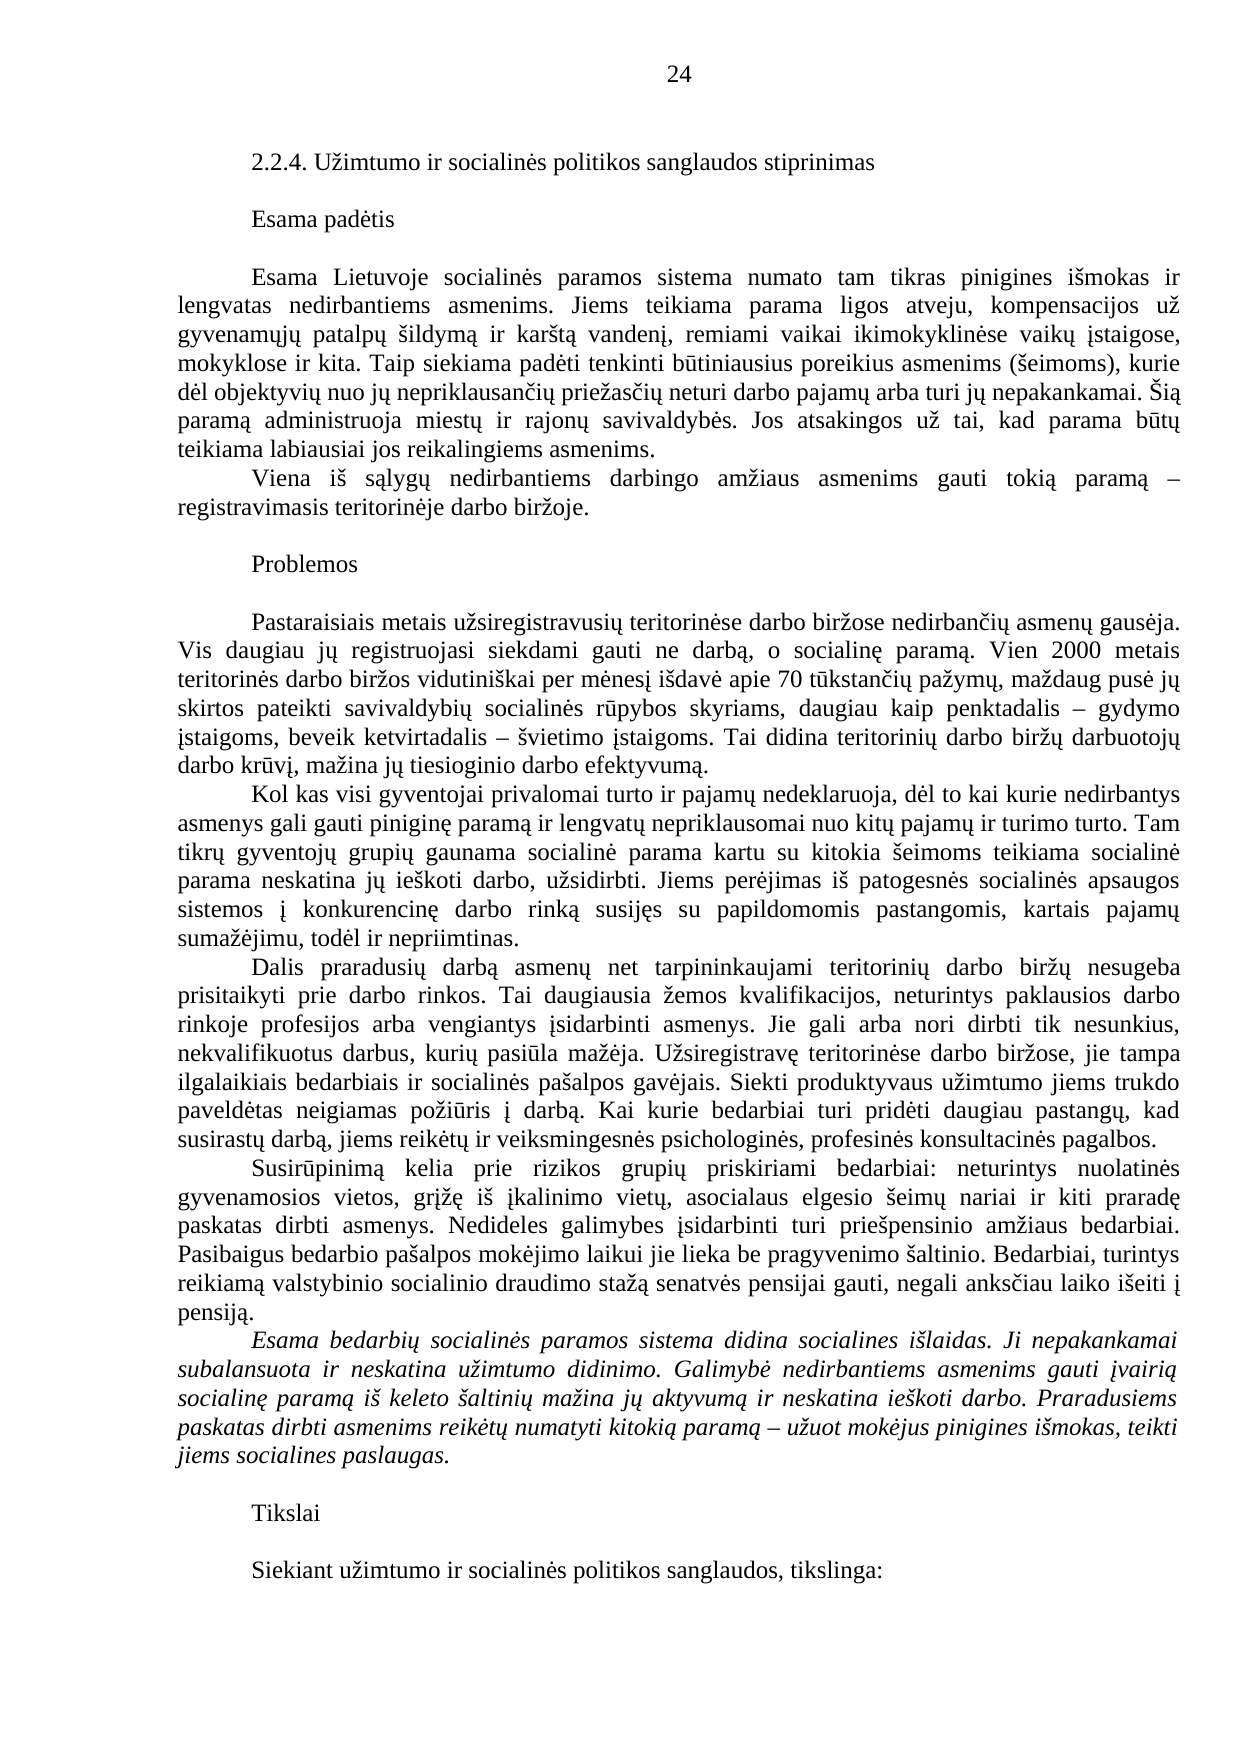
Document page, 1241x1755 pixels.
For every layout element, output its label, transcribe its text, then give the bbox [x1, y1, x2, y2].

text Susirūpinimą kelia prie rizikos grupių priskiriami bedarbiai: neturintys nuolatinės gyvenamosios vietos, grįžę iš įkalinimo vietų, asocialaus elgesio šeimų nariai ir kiti praradę paskatas dirbti asmenys. Nedideles galimybes įsidarbinti turi priešpensinio amžiaus bedarbiai. Pasibaigus bedarbio pašalpos mokėjimo laikui jie lieka be pragyvenimo šaltinio. Bedarbiai, turintys reikiamą valstybinio socialinio draudimo stažą senatvės pensijai gauti, negali anksčiau laiko išeiti į pensiją. [177, 1153, 1181, 1326]
text Viena iš sąlygų nedirbantiems darbingo amžiaus asmenims gauti tokią paramą – registravimasis teritorinėje darbo biržoje. [177, 463, 1181, 521]
text Esama bedarbių socialinės paramos sistema didina socialines išlaidas. Ji nepakankamai subalansuota ir neskatina užimtumo didinimo. Galimybė nedirbantiems asmenims gauti įvairią socialinę paramą iš keleto šaltinių mažina jų aktyvumą ir neskatina ieškoti darbo. Praradusiems paskatas dirbti asmenims reikėtų numatyti kitokią paramą – užuot mokėjus pinigines išmokas, teikti jiems socialines paslaugas. [177, 1326, 1181, 1469]
text 2.2.4. Užimtumo ir socialinės politikos sanglaudos stiprinimas [177, 147, 1181, 176]
text Esama padėtis [177, 204, 1181, 233]
text Pastaraisiais metais užsiregistravusių teritorinėse darbo biržose nedirbančių asmenų gausėja. Vis daugiau jų registruojasi siekdami gauti ne darbą, o socialinę paramą. Vien 2000 metais teritorinės darbo biržos vidutiniškai per mėnesį išdavė apie 70 tūkstančių pažymų, maždaug pusė jų skirtos pateikti savivaldybių socialinės rūpybos skyriams, daugiau kaip penktadalis – gydymo įstaigoms, beveik ketvirtadalis – švietimo įstaigoms. Tai didina teritorinių darbo biržų darbuotojų darbo krūvį, mažina jų tiesioginio darbo efektyvumą. [177, 607, 1181, 779]
text Tikslai [177, 1498, 1181, 1527]
text Problemos [177, 549, 1181, 578]
text Dalis praradusių darbą asmenų net tarpininkaujami teritorinių darbo biržų nesugeba prisitaikyti prie darbo rinkos. Tai daugiausia žemos kvalifikacijos, neturintys paklausios darbo rinkoje profesijos arba vengiantys įsidarbinti asmenys. Jie gali arba nori dirbti tik nesunkius, nekvalifikuotus darbus, kurių pasiūla mažėja. Užsiregistravę teritorinėse darbo biržose, jie tampa ilgalaikiais bedarbiais ir socialinės pašalpos gavėjais. Siekti produktyvaus užimtumo jiems trukdo paveldėtas neigiamas požiūris į darbą. Kai kurie bedarbiai turi pridėti daugiau pastangų, kad susirastų darbą, jiems reikėtų ir veiksmingesnės psichologinės, profesinės konsultacinės pagalbos. [177, 952, 1181, 1153]
text Kol kas visi gyventojai privalomai turto ir pajamų nedeklaruoja, dėl to kai kurie nedirbantys asmenys gali gauti piniginę paramą ir lengvatų nepriklausomai nuo kitų pajamų ir turimo turto. Tam tikrų gyventojų grupių gaunama socialinė parama kartu su kitokia šeimoms teikiama socialinė parama neskatina jų ieškoti darbo, užsidirbti. Jiems perėjimas iš patogesnės socialinės apsaugos sistemos į konkurencinę darbo rinką susijęs su papildomomis pastangomis, kartais pajamų sumažėjimu, todėl ir nepriimtinas. [177, 779, 1181, 952]
text Siekiant užimtumo ir socialinės politikos sanglaudos, tikslinga: [177, 1556, 1181, 1584]
text Esama Lietuvoje socialinės paramos sistema numato tam tikras pinigines išmokas ir lengvatas nedirbantiems asmenims. Jiems teikiama parama ligos atveju, kompensacijos už gyvenamųjų patalpų šildymą ir karštą vandenį, remiami vaikai ikimokyklinėse vaikų įstaigose, mokyklose ir kita. Taip siekiama padėti tenkinti būtiniausius poreikius asmenims (šeimoms), kurie dėl objektyvių nuo jų nepriklausančių priežasčių neturi darbo pajamų arba turi jų nepakankamai. Šią paramą administruoja miestų ir rajonų savivaldybės. Jos atsakingos už tai, kad parama būtų teikiama labiausiai jos reikalingiems asmenims. [177, 262, 1181, 463]
